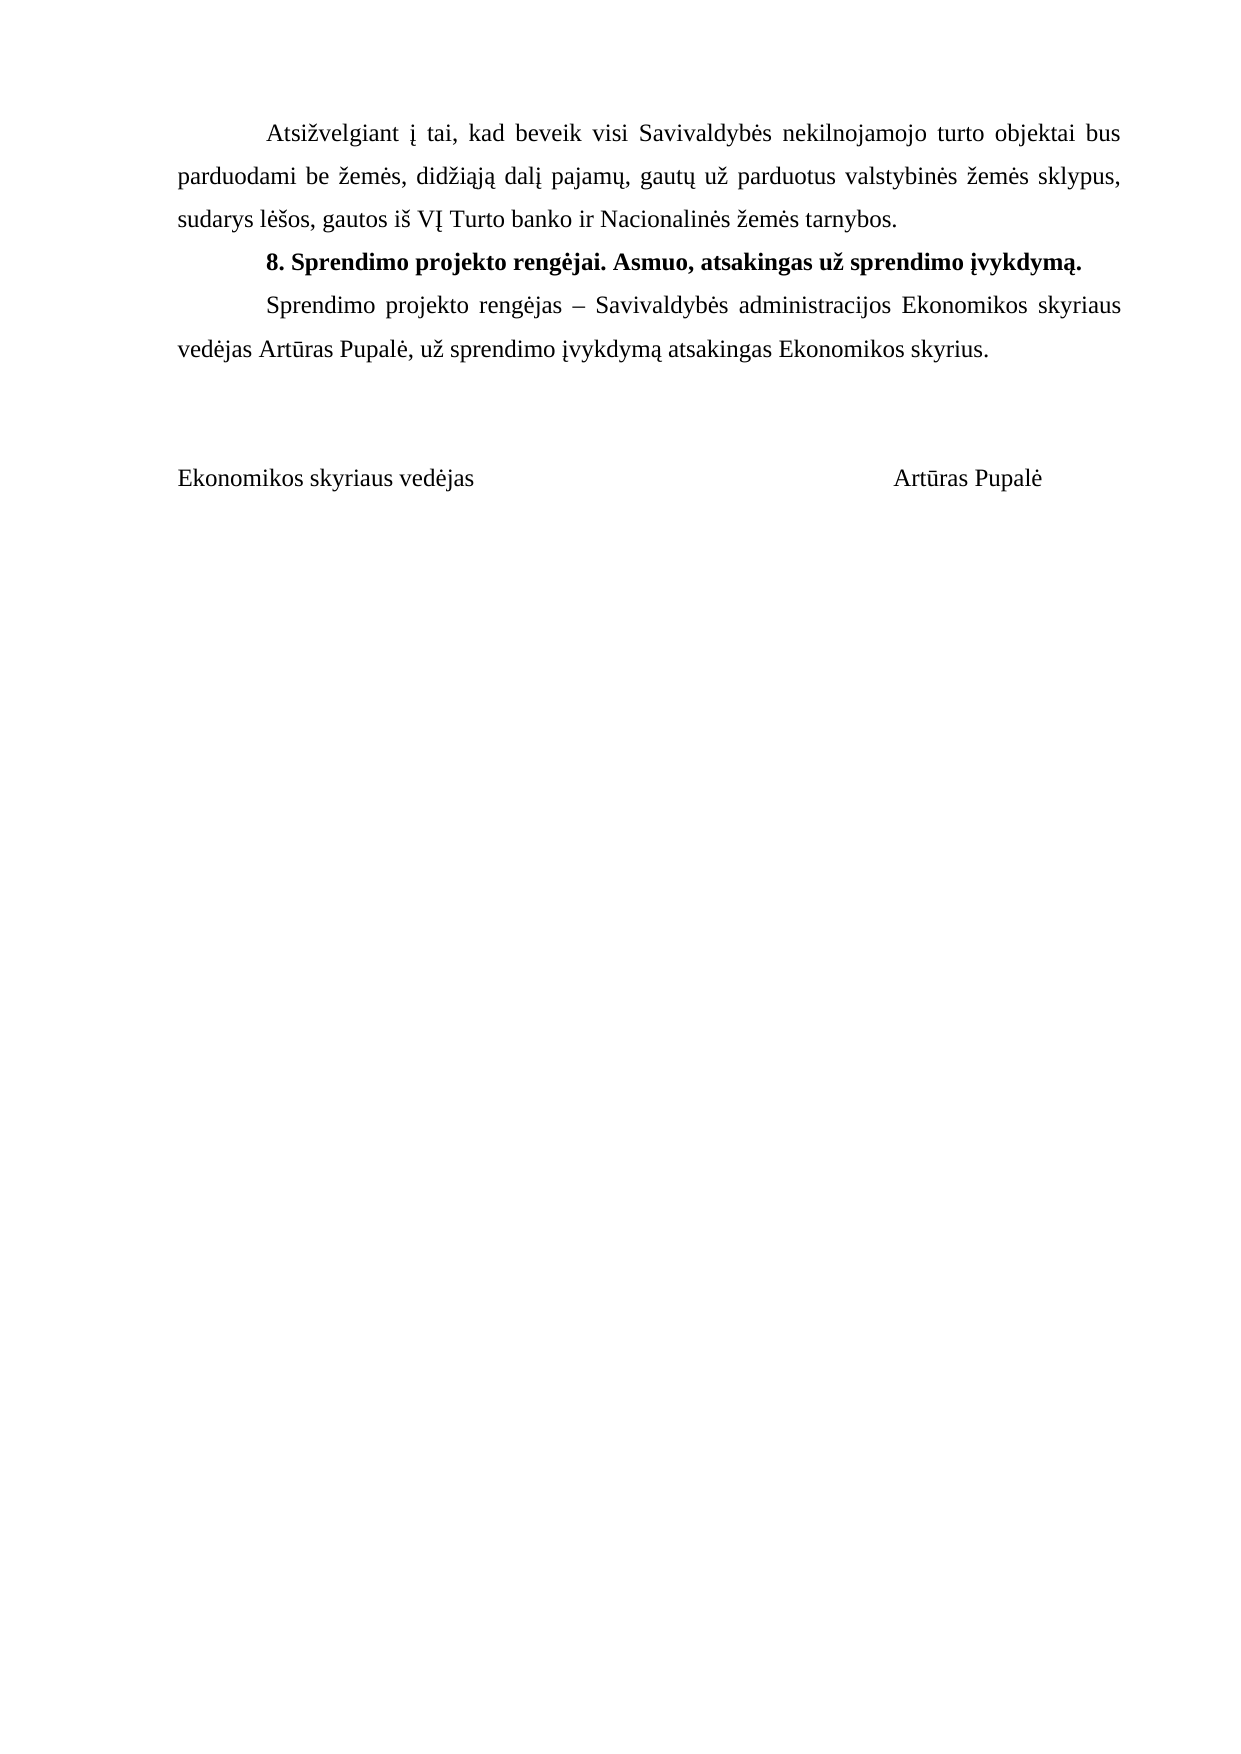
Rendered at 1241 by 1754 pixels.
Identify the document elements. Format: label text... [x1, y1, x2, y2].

text Ekonomikos skyriaus vedėjas Artūras Pupalė [177, 463, 1122, 492]
text Atsižvelgiant į tai, kad beveik visi Savivaldybės nekilnojamojo turto objektai bus parduodami be žemės, didžiąją dalį pajamų, gautų už parduotus valstybinės žemės sklypus, sudarys lėšos, gautos iš VĮ Turto banko ir Nacionalinės žemės tarnybos. [177, 118, 1122, 233]
text Sprendimo projekto rengėjas – Savivaldybės administracijos Ekonomikos skyriaus vedėjas Artūras Pupalė, už sprendimo įvykdymą atsakingas Ekonomikos skyrius. [177, 291, 1122, 362]
text 8. Sprendimo projekto rengėjai. Asmuo, atsakingas už sprendimo įvykdymą. [177, 247, 1122, 276]
